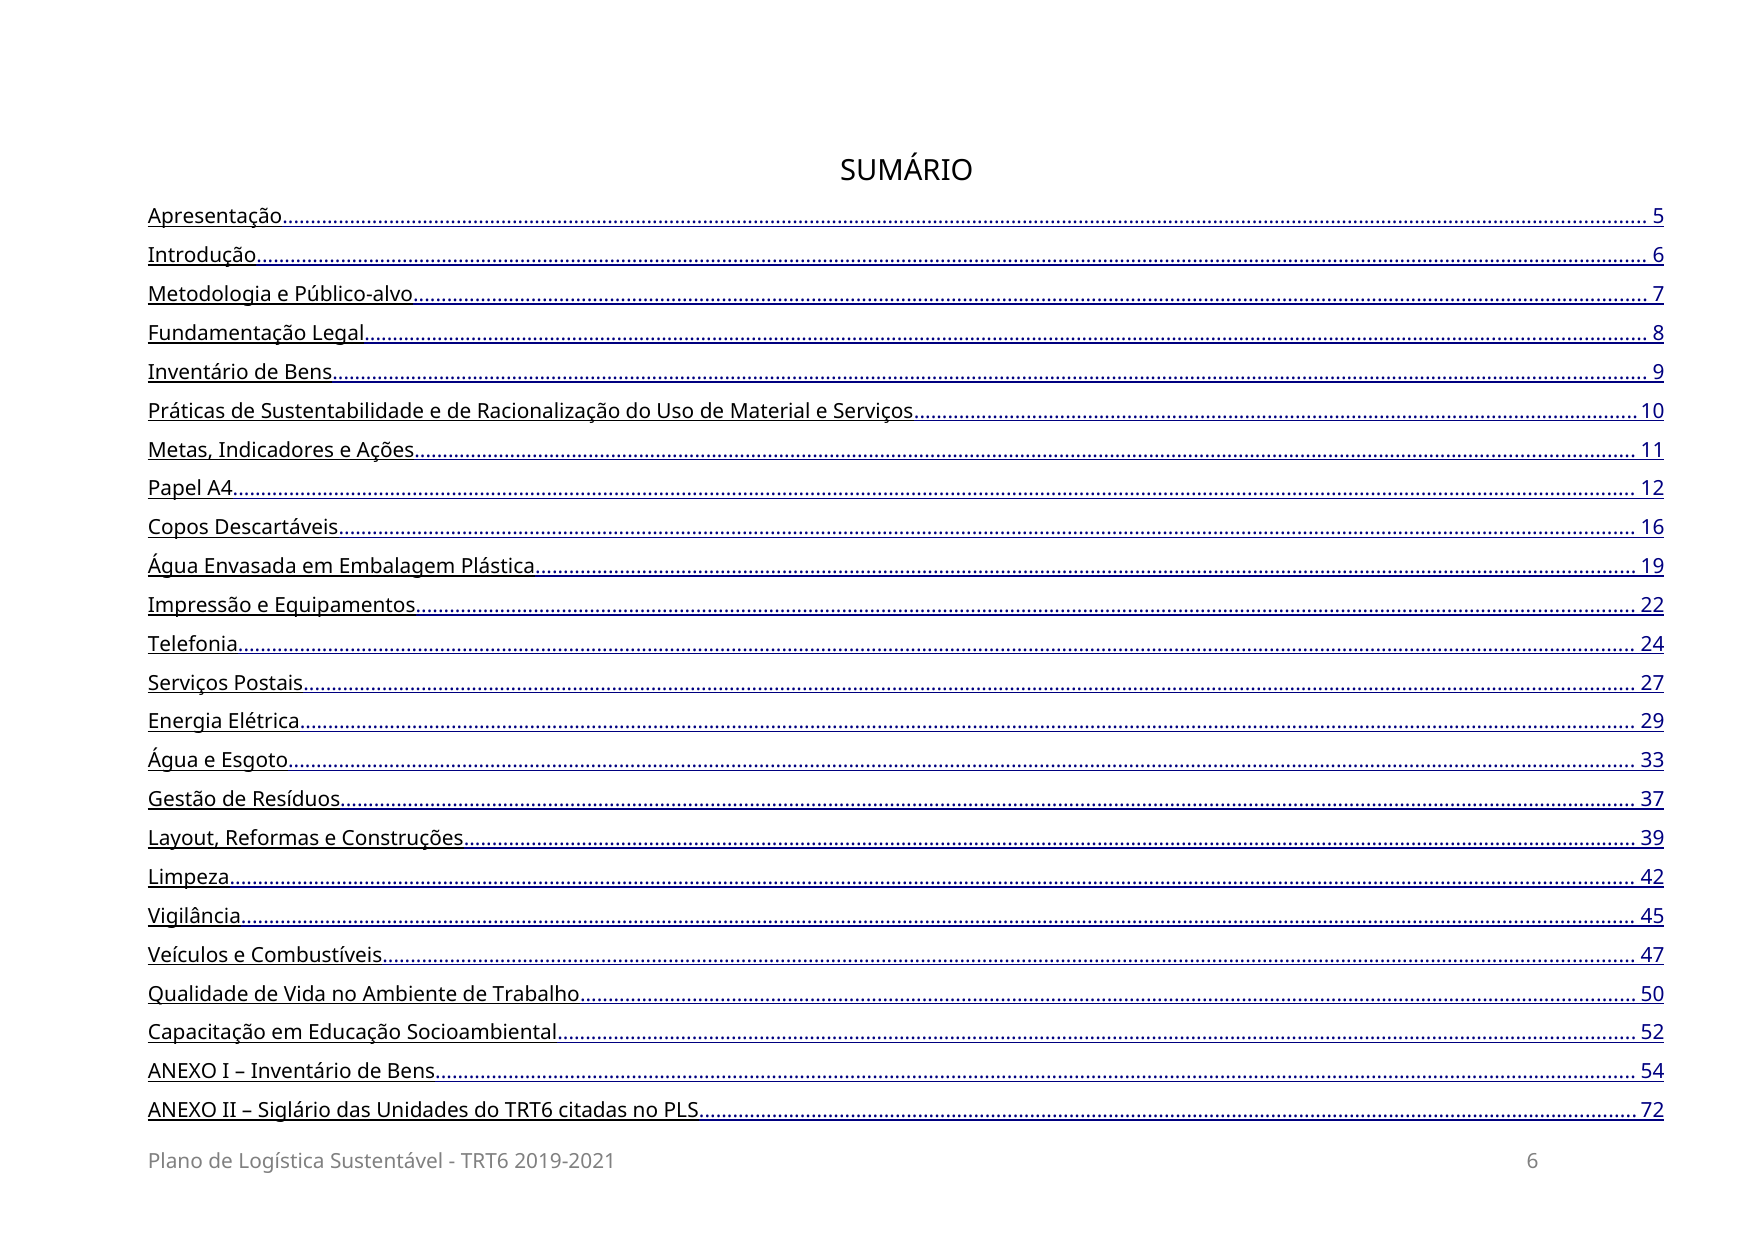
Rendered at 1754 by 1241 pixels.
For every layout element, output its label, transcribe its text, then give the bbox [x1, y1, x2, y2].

text Práticas de Sustentabilidade e de Racionalização do Uso de Material e Serviços 10 [148, 396, 1665, 424]
text Água Envasada em Embalagem Plástica 19 [148, 551, 1665, 580]
text Introdução 6 [148, 240, 1665, 269]
text ANEXO II – Siglário das Unidades do TRT6 citadas no PLS 72 [148, 1095, 1665, 1124]
text Inventário de Bens 9 [148, 357, 1665, 385]
text Copos Descartáveis 16 [148, 512, 1665, 541]
text Qualidade de Vida no Ambiente de Trabalho 50 [148, 979, 1665, 1007]
text Vigilância 45 [148, 901, 1665, 929]
text Layout, Reformas e Construções 39 [148, 823, 1665, 852]
text Serviços Postais 27 [148, 668, 1665, 696]
text Telefonia 24 [148, 629, 1665, 657]
text Apresentação 5 [148, 202, 1665, 230]
text Energia Elétrica 29 [148, 707, 1665, 735]
text Capacitação em Educação Socioambiental 52 [148, 1017, 1665, 1046]
text SUMÁRIO [148, 149, 1665, 189]
text ANEXO I – Inventário de Bens 54 [148, 1056, 1665, 1085]
text Água e Esgoto 33 [148, 746, 1665, 774]
text Veículos e Combustíveis 47 [148, 940, 1665, 968]
text Gestão de Resíduos 37 [148, 784, 1665, 813]
text Metodologia e Público-alvo 7 [148, 279, 1665, 308]
text Fundamentação Legal 8 [148, 318, 1665, 347]
text Limpeza 42 [148, 862, 1665, 891]
text Papel A4 12 [148, 473, 1665, 502]
text Metas, Indicadores e Ações 11 [148, 435, 1665, 463]
text Impressão e Equipamentos 22 [148, 590, 1665, 618]
